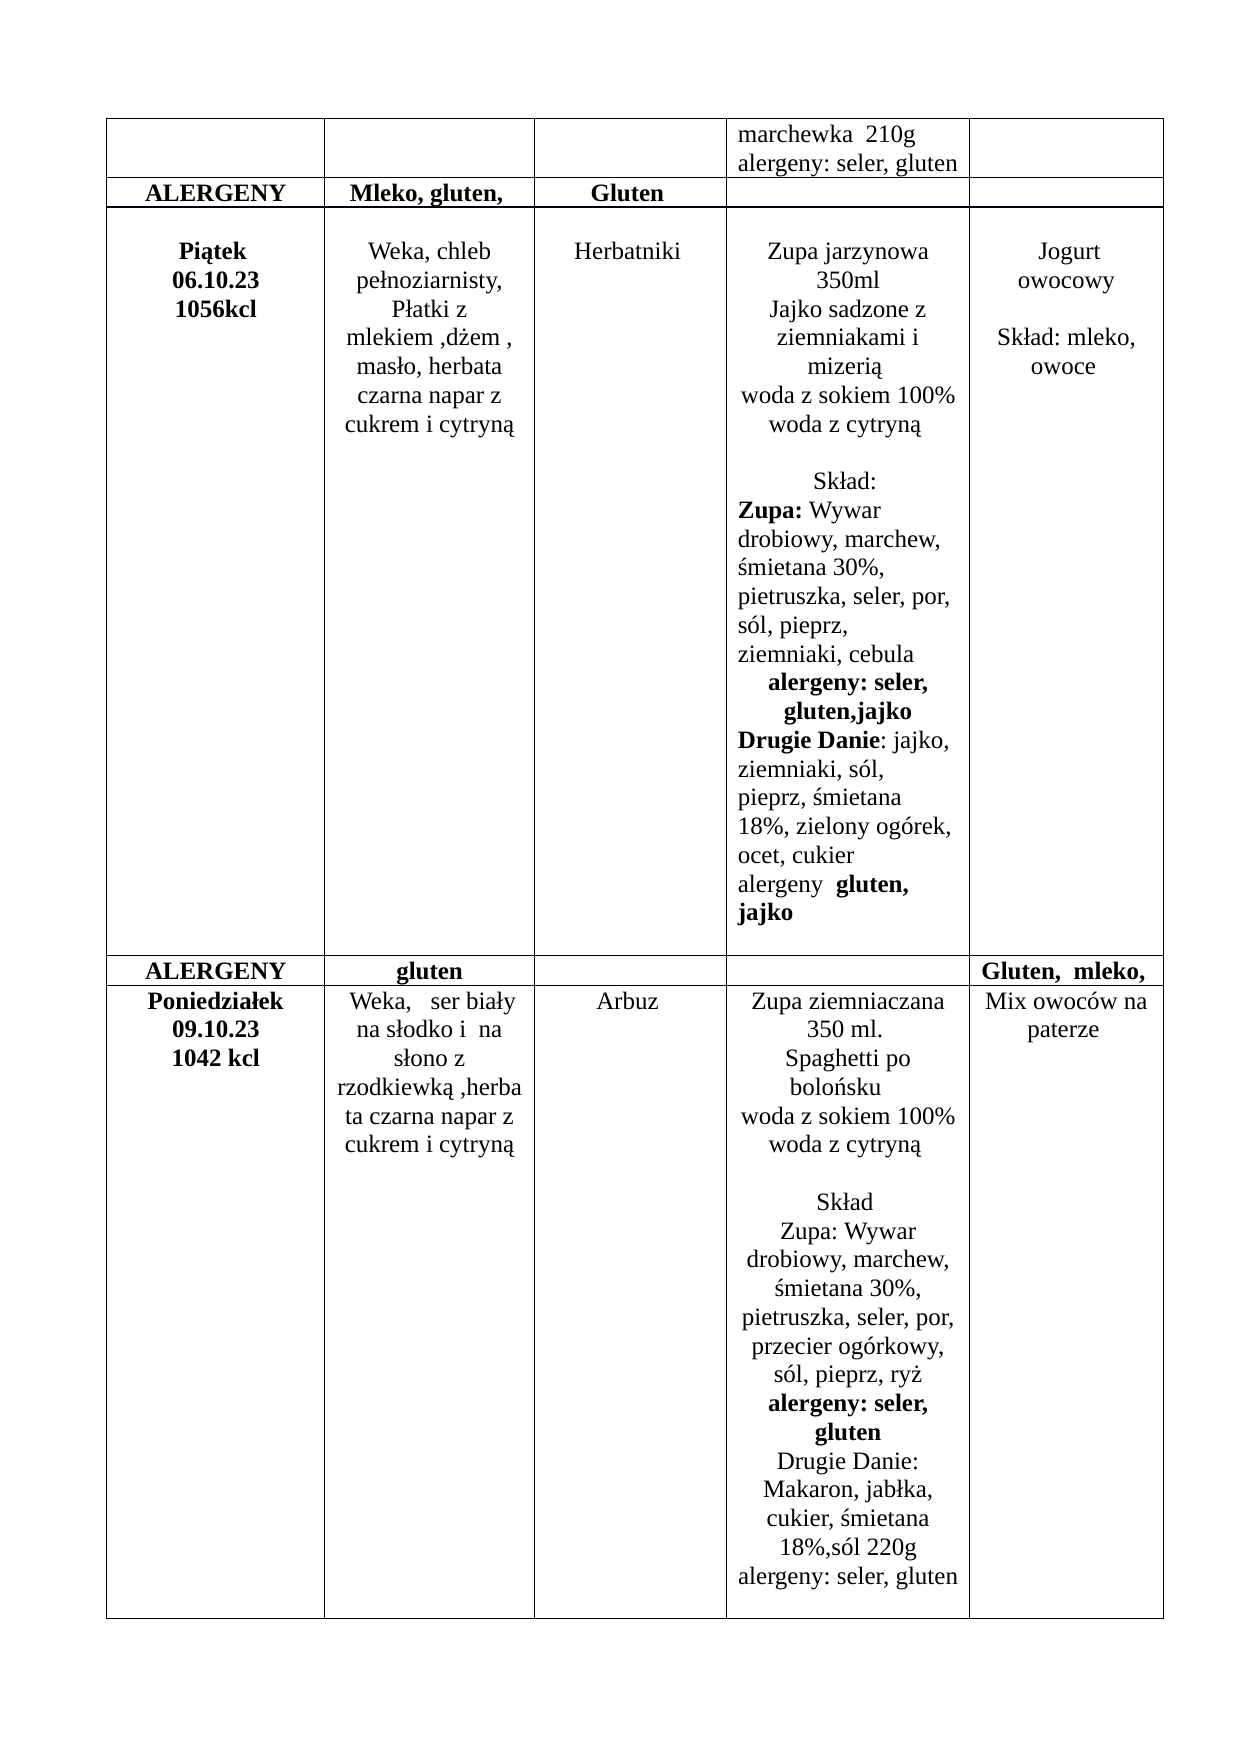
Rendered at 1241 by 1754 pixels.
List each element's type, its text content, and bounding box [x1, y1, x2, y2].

table_cell ALERGENY [107, 956, 324, 985]
table_cell Zupa jarzynowa 350ml Jajko sadzone z ziemniakami i mizerią woda z sokiem 100% woda z cytryną Skład: Zupa: Wywar drobiowy, marchew, śmietana 30%, pietruszka, seler, por, sól, pieprz, ziemniaki, cebula alergeny: seler, gluten,jajko Drugie Danie: jajko, ziemniaki, sól, pieprz, śmietana 18%, zielony ogórek, ocet, cukier alergeny gluten, jajko [727, 208, 969, 955]
table_cell Jogurt owocowy Skład: mleko, owoce [970, 208, 1163, 955]
table_cell [970, 119, 1163, 177]
table_cell gluten [325, 956, 534, 985]
table_cell [970, 178, 1163, 206]
table_cell Gluten [535, 178, 726, 206]
table_cell Mix owoców na paterze [970, 986, 1163, 1618]
table_cell Weka, chleb pełnoziarnisty, Płatki z mlekiem ,dżem , masło, herbata czarna napar z cukrem i cytryną [325, 208, 534, 955]
table_cell Weka, ser biały na słodko i na słono z rzodkiewką ,herbata czarna napar z cukrem i cytryną [325, 986, 534, 1618]
table_cell Mleko, gluten, [325, 178, 534, 206]
table_cell Herbatniki [535, 208, 726, 955]
table_cell [107, 119, 324, 177]
table_cell Zupa ziemniaczana 350 ml. Spaghetti po bolońsku woda z sokiem 100% woda z cytryną Skład Zupa: Wywar drobiowy, marchew, śmietana 30%, pietruszka, seler, por, przecier ogórkowy, sól, pieprz, ryż alergeny: seler, gluten Drugie Danie: Makaron, jabłka, cukier, śmietana 18%,sól 220g alergeny: seler, gluten [727, 986, 969, 1618]
table_cell [325, 119, 534, 177]
table_cell Piątek 06.10.23 1056kcl [107, 208, 324, 955]
table_cell ALERGENY [107, 178, 324, 206]
table_cell [727, 956, 969, 985]
table_cell [535, 119, 726, 177]
table_cell marchewka 210g alergeny: seler, gluten [727, 119, 969, 177]
table_cell Poniedziałek 09.10.23 1042 kcl [107, 986, 324, 1618]
table_cell Arbuz [535, 986, 726, 1618]
table_cell [727, 178, 969, 206]
table_cell Gluten, mleko, [970, 956, 1163, 985]
table_cell [535, 956, 726, 985]
